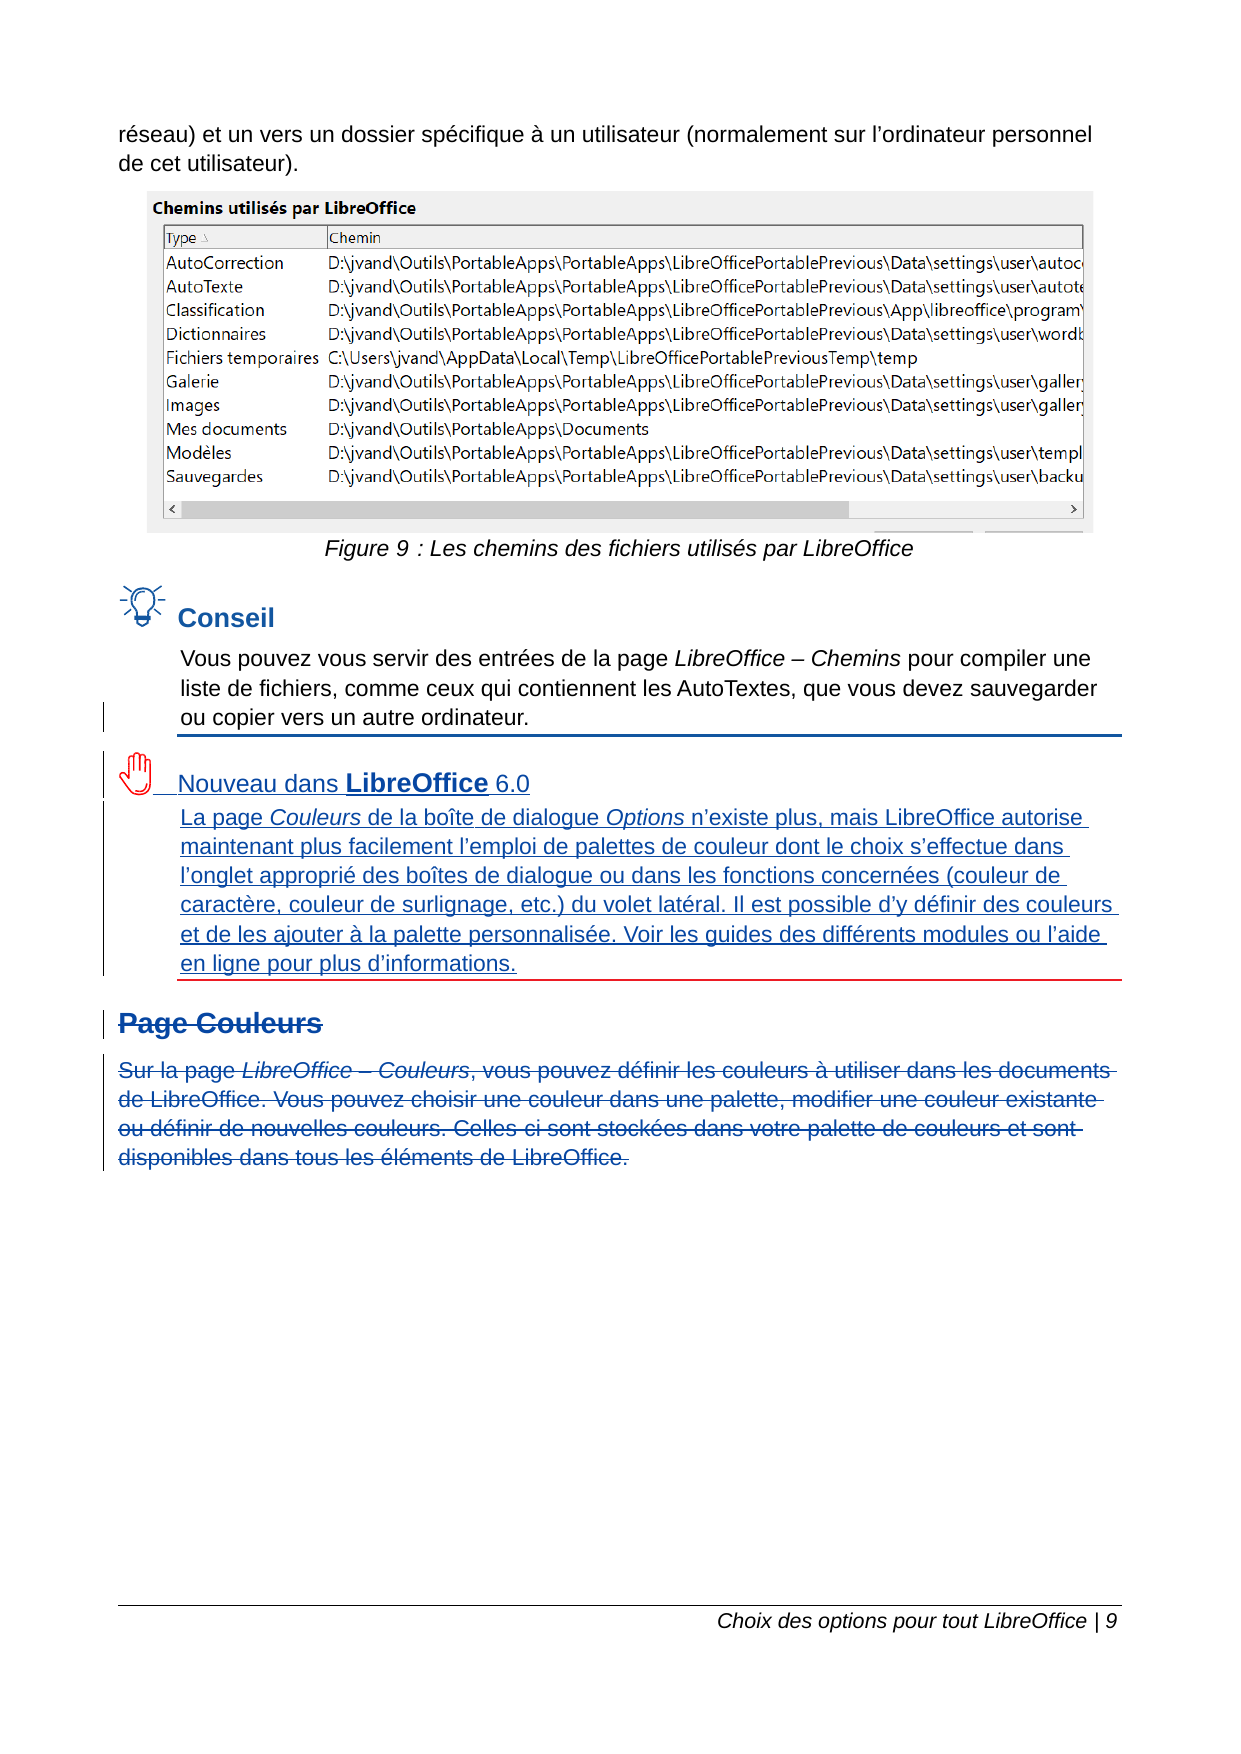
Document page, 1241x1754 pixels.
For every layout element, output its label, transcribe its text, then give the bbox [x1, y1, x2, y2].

text Figure 8 : Les chemins des fichiers utilisés par LibreOffice [118, 532, 1122, 562]
subtitle Page Polices [118, 1010, 1122, 1039]
subtitle Page Polices [118, 1026, 165, 1039]
text La page Couleurs de la boîte de dialogue Options n’existe plus, mais LibreOffice autorise maintenant plus facilement l’emploi de palettes de couleur dont le choix s’effectue dans l’onglet approprié des boîtes de dialogue ou dans les fonctions concernées (couleur de caractère, couleur de surlignage, etc.) du volet latéral. Il est possible d’y définir des couleurs et de les ajouter à la palette personnalisée. Voir les guides des différents modules ou l’aide en ligne pour plus d’informations. [177, 798, 1122, 979]
picture [146, 191, 1094, 533]
list Nouveau dans LibreOffice 6.0 [118, 751, 1122, 798]
list Conseil [118, 584, 1122, 633]
text Pour effectuer des modifications, sélectionnez un élément dans la liste visible à la Figure 8 et cliquez sur Éditer. Dans la boîte de dialogue Sélectionner un chemin (non présentée ici ; peut aussi être titrée Éditer les chemins), ajoutez ou supprimez les dossiers comme souhaités puis cliquez sur OK pour revenir à la boîte de dialogue Options. Notez que deux chemins au moins peuvent être indiqués pour certains éléments : un vers un dossier partagé (qui peut être sur un réseau) et un vers un dossier spécifique à un utilisateur (normalement sur l’ordinateur personnel de cet utilisateur). [118, 118, 1122, 176]
text Vous pouvez vous servir des entrées de la page LibreOffice – Chemins pour compiler une liste de fichiers, comme ceux qui contiennent les AutoTextes, que vous devez sauvegarder ou copier vers un autre ordinateur. [177, 640, 1122, 734]
